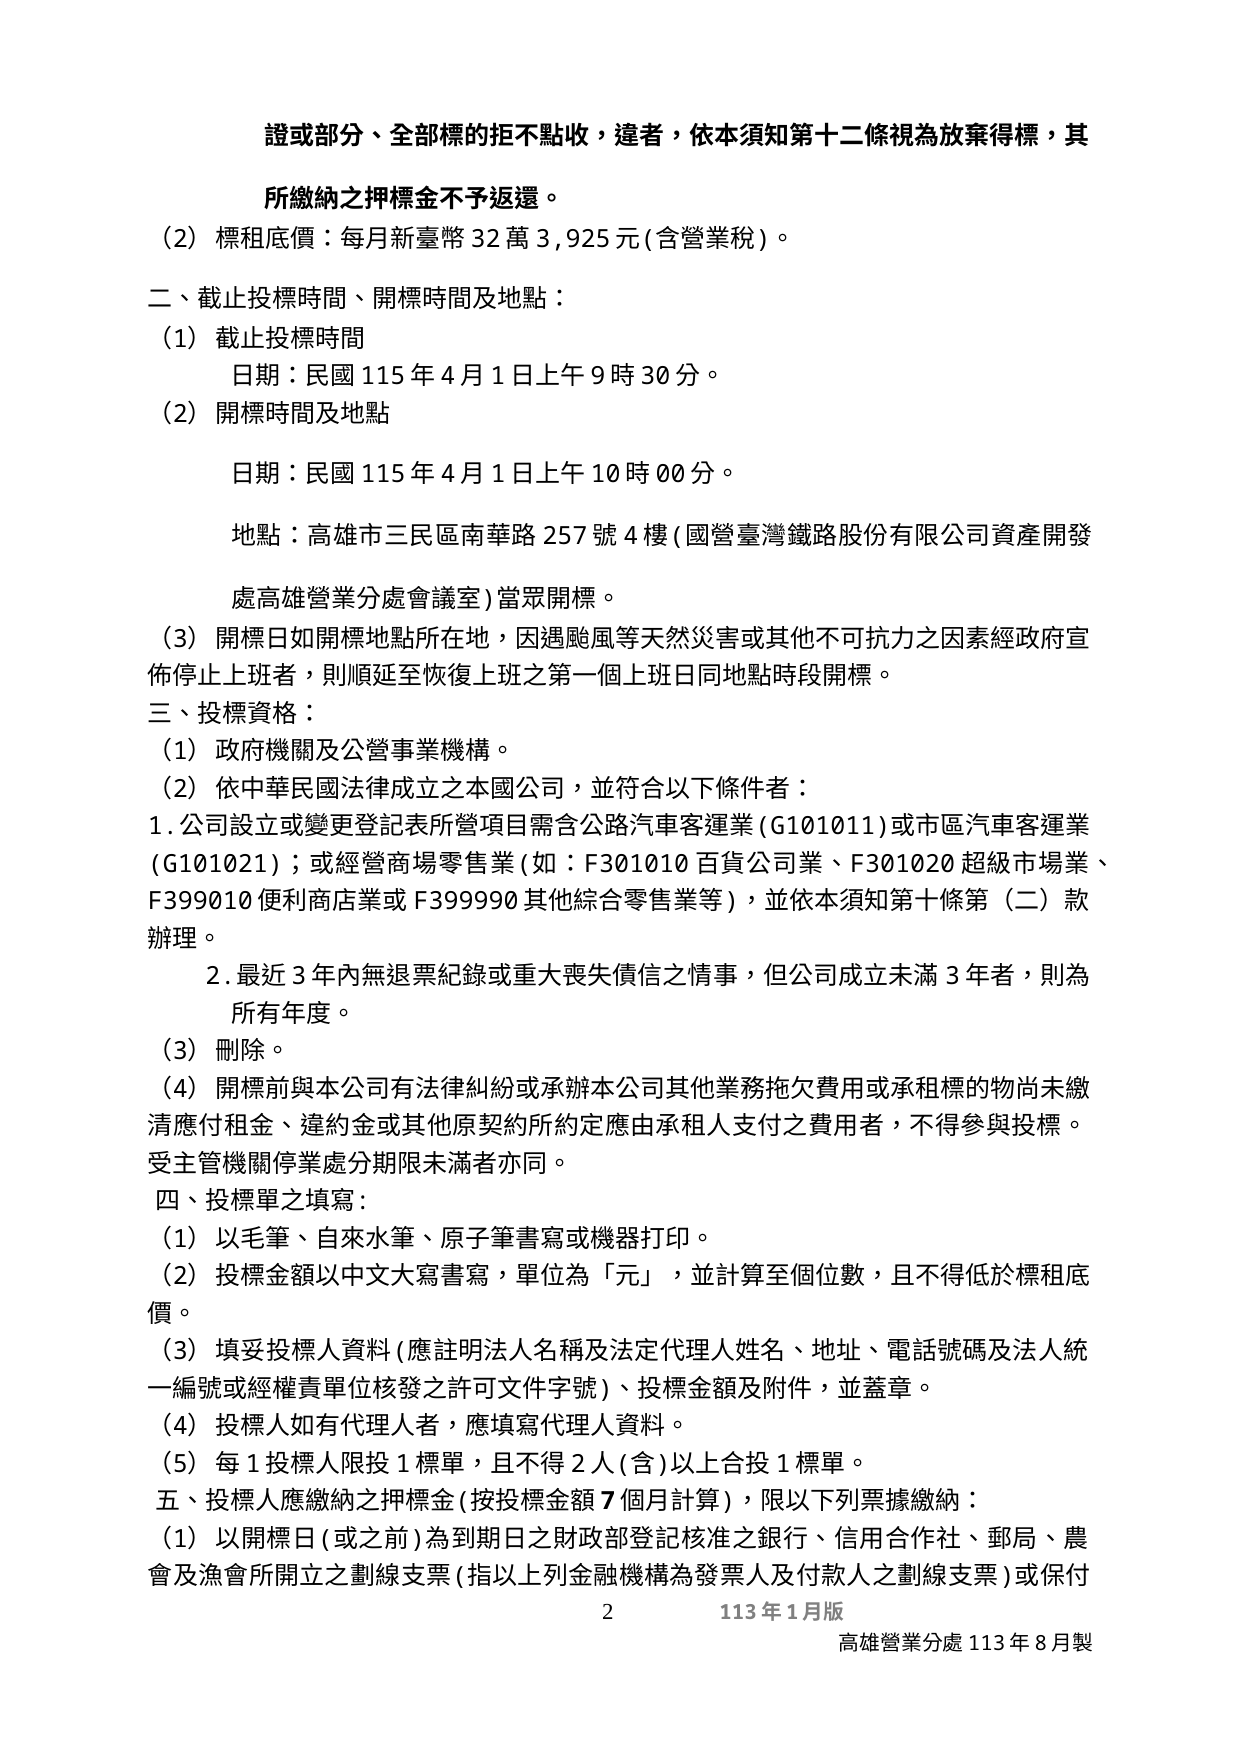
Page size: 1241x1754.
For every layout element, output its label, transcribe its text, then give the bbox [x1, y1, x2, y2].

text 日期：民國115年4月1日上午9時30分。 [230, 354, 1090, 392]
list 投標人如有代理人者，應填寫代理人資料。 [148, 1404, 1090, 1442]
list 政府機關及公營事業機構。 [148, 729, 1090, 767]
list 每1投標人限投1標單，且不得2人(含)以上合投1標單。 [148, 1442, 1090, 1479]
text 四、投標單之填寫: [155, 1179, 1092, 1217]
list 開標時間及地點 [148, 392, 1090, 429]
list 以開標日(或之前)為到期日之財政部登記核准之銀行、信用合作社、郵局、農會及漁會所開立之劃線支票(指以上列金融機構為發票人及付款人之劃線支票)或保付支票。 [148, 1517, 1090, 1592]
list 開標前與本公司有法律糾紛或承辦本公司其他業務拖欠費用或承租標的物尚未繳清應付租金、違約金或其他原契約所約定應由承租人支付之費用者，不得參與投標。受主管機關停業處分期限未滿者亦同。 [148, 1067, 1090, 1179]
text 五、投標人應繳納之押標金(按投標金額7個月計算)，限以下列票據繳納： [155, 1479, 1092, 1517]
text 三、投標資格： [148, 692, 1092, 729]
list 以毛筆、自來水筆、原子筆書寫或機器打印。 [148, 1217, 1090, 1254]
text 地點：高雄市三民區南華路257號4樓(國營臺灣鐵路股份有限公司資產開發處高雄營業分處會議室)當眾開標。 [231, 492, 1092, 617]
list 投標金額以中文大寫書寫，單位為「元」，並計算至個位數，且不得低於標租底價。 [148, 1254, 1090, 1329]
list 證或部分、全部標的拒不點收，違者，依本須知第十二條視為放棄得標，其所繳納之押標金不予返還。 [236, 92, 1092, 217]
list 填妥投標人資料(應註明法人名稱及法定代理人姓名、地址、電話號碼及法人統一編號或經權責單位核發之許可文件字號)、投標金額及附件，並蓋章。 [148, 1329, 1090, 1404]
list 公司設立或變更登記表所營項目需含公路汽車客運業(G101011)或市區汽車客運業(G101021)；或經營商場零售業(如：F301010百貨公司業、F301020超級市場業、F399010便利商店業或F399990其他綜合零售業等)，並依本須知第十條第（二）款辦理。 [148, 804, 1091, 954]
list 刪除。 [148, 1029, 1090, 1067]
list 開標日如開標地點所在地，因遇颱風等天然災害或其他不可抗力之因素經政府宣佈停止上班者，則順延至恢復上班之第一個上班日同地點時段開標。 [148, 617, 1090, 692]
text 二、截止投標時間、開標時間及地點： [148, 254, 1092, 317]
list 最近3年內無退票紀錄或重大喪失債信之情事，但公司成立未滿3年者，則為所有年度。 [205, 954, 1091, 1029]
list 標租底價：每月新臺幣32萬3,925元(含營業稅)。 [148, 217, 1090, 254]
list 截止投標時間 [148, 317, 1090, 354]
list 依中華民國法律成立之本國公司，並符合以下條件者： [148, 767, 1090, 804]
text 日期：民國115年4月1日上午10時00分。 [223, 429, 1092, 492]
